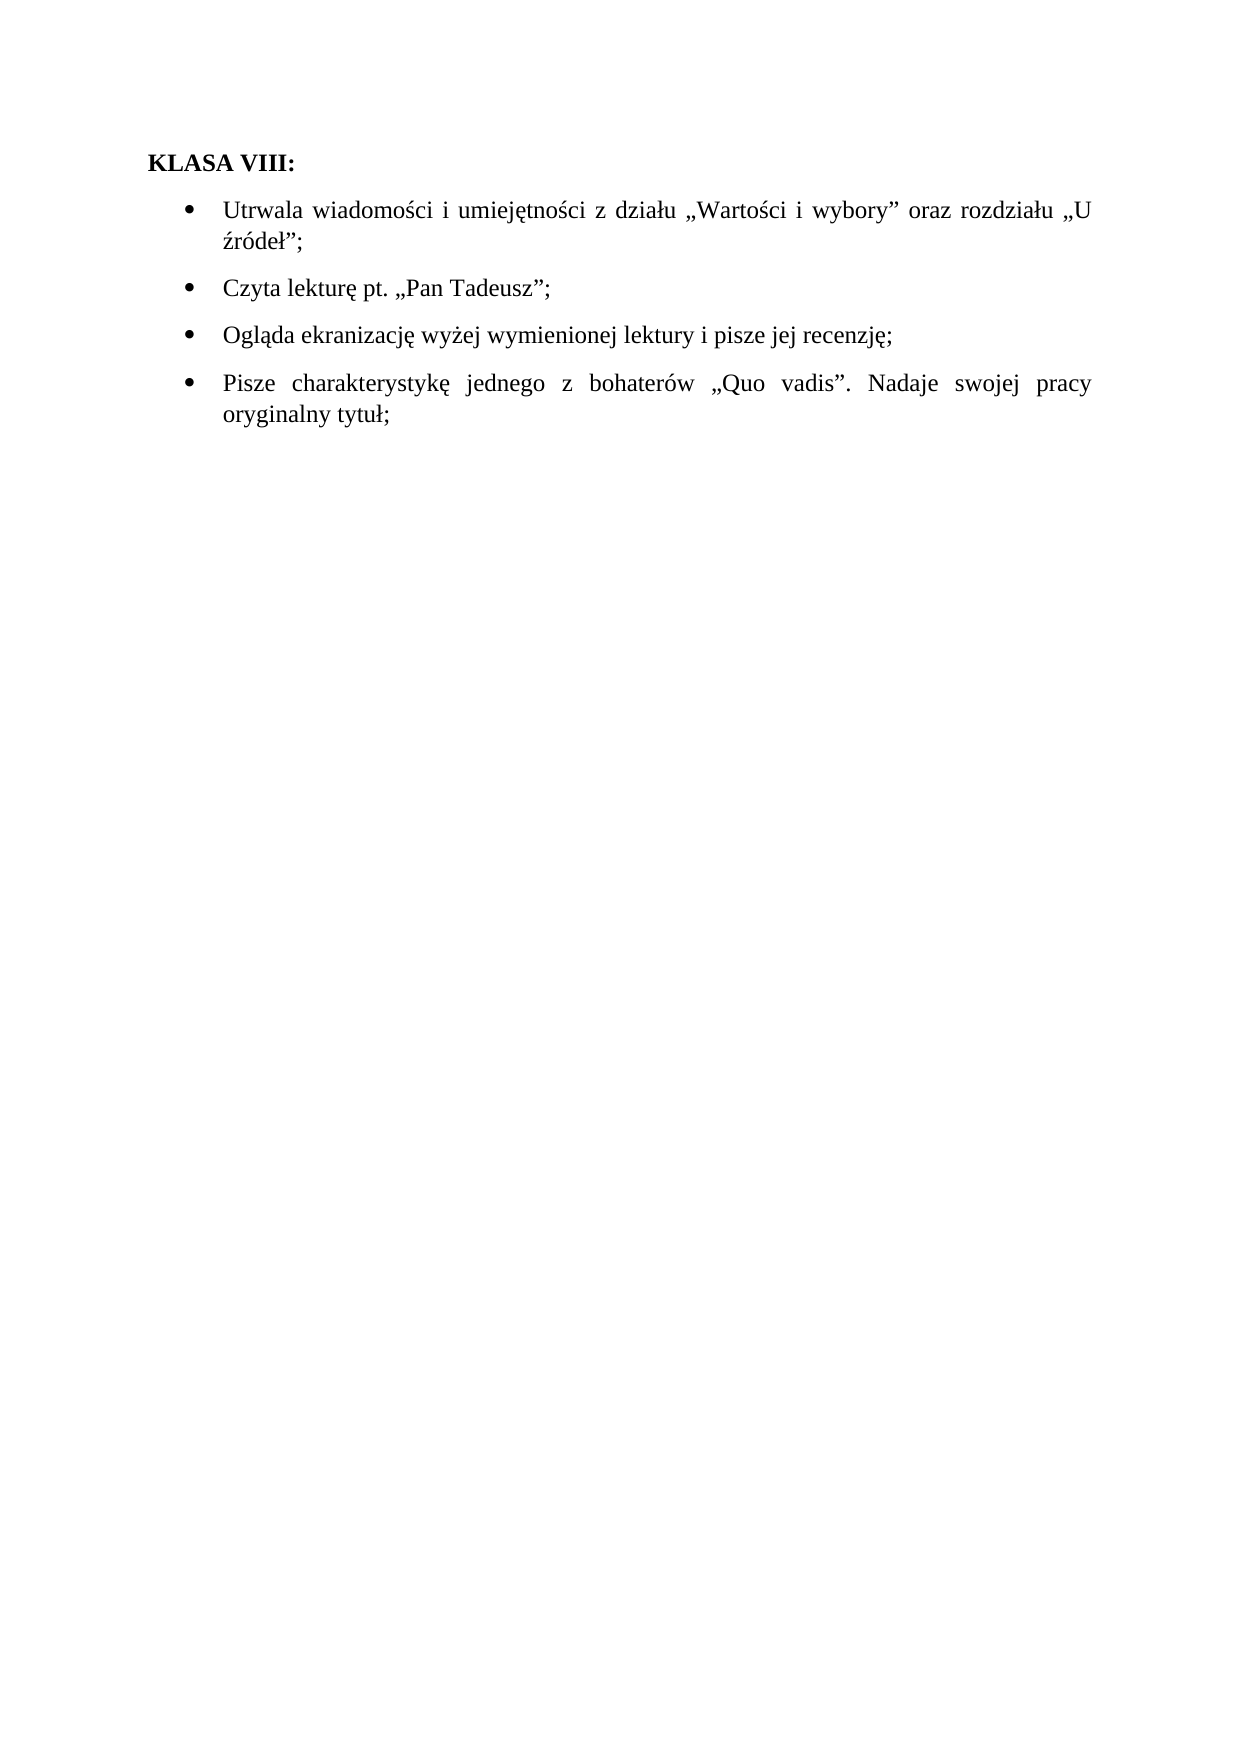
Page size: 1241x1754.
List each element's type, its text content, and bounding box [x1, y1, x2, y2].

list Pisze charakterystykę jednego z bohaterów „Quo vadis”. Nadaje swojej pracy oryginalny tytuł; [185, 368, 1093, 427]
text KLASA VIII: [148, 148, 1093, 176]
list Czyta lekturę pt. „Pan Tadeusz”; [185, 273, 1093, 302]
list Ogląda ekranizację wyżej wymienionej lektury i pisze jej recenzję; [185, 321, 1093, 349]
list Utrwala wiadomości i umiejętności z działu „Wartości i wybory” oraz rozdziału „U źródeł”; [185, 195, 1093, 254]
